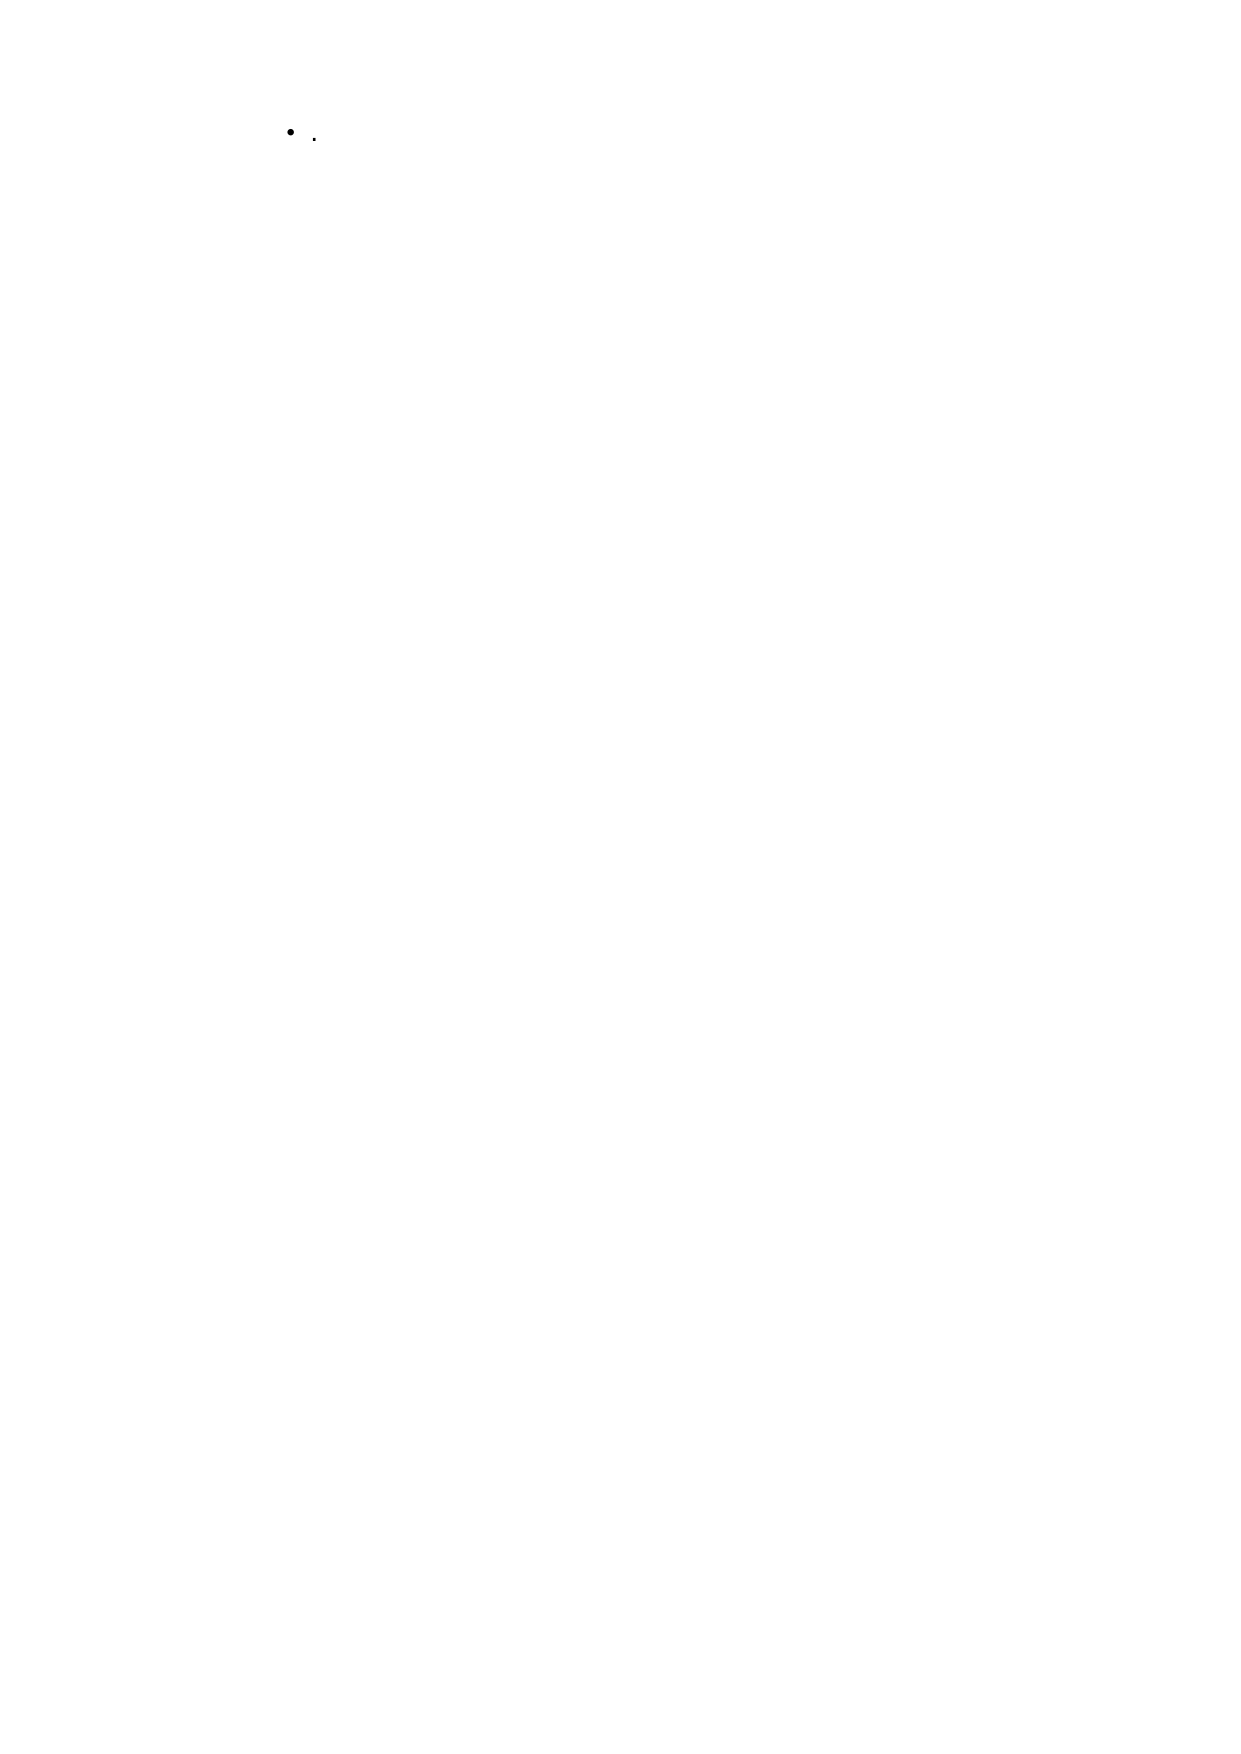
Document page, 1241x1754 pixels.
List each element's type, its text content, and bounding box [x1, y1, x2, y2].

list . [295, 118, 1122, 147]
